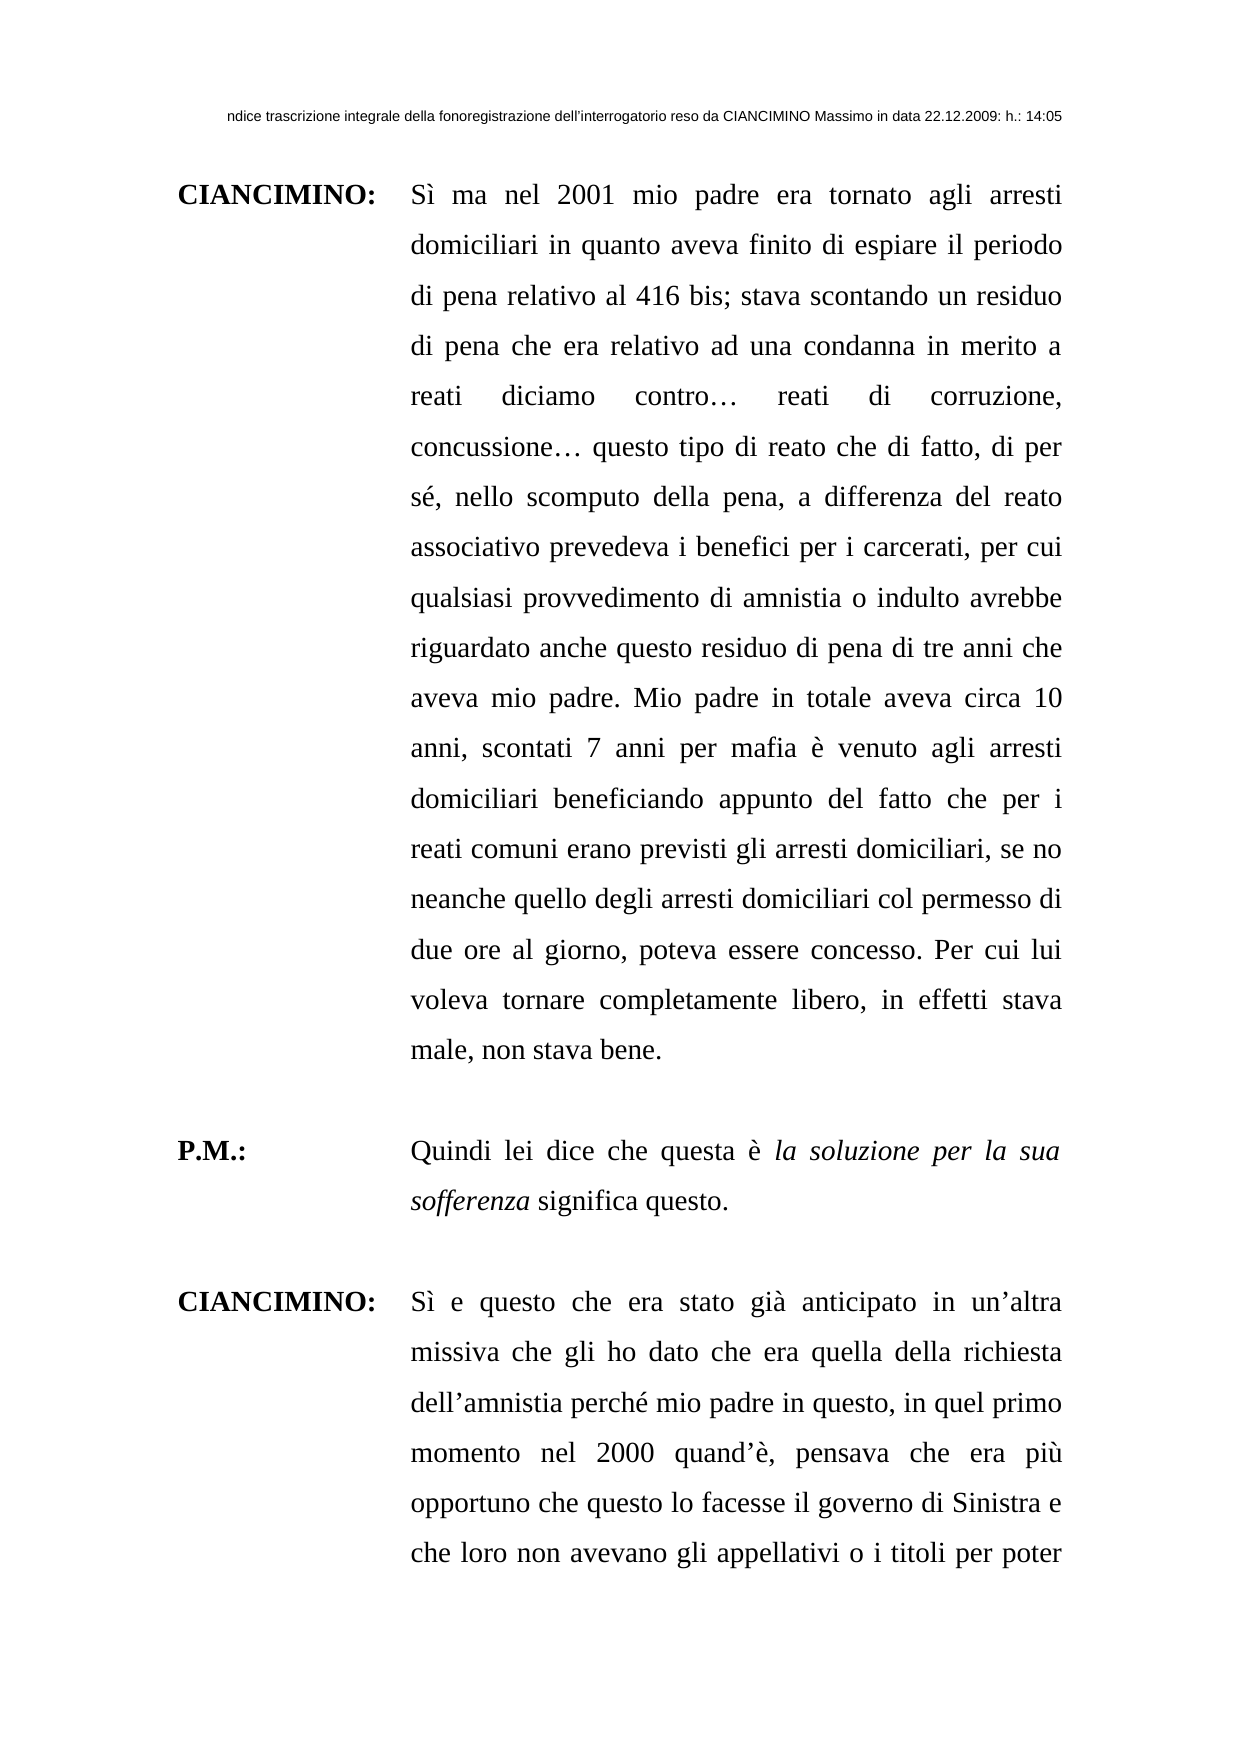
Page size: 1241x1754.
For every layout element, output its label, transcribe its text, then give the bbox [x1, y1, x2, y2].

text CIANCIMINO: Sì ma nel 2001 mio padre era tornato agli arresti domiciliari in quanto aveva finito di espiare il periodo di pena relativo al 416 bis; stava scontando un residuo di pena che era relativo ad una condanna in merito a reati diciamo contro… reati di corruzione, concussione… questo tipo di reato che di fatto, di per sé, nello scomputo della pena, a differenza del reato associativo prevedeva i benefici per i carcerati, per cui qualsiasi provvedimento di amnistia o indulto avrebbe riguardato anche questo residuo di pena di tre anni che aveva mio padre. Mio padre in totale aveva circa 10 anni, scontati 7 anni per mafia è venuto agli arresti domiciliari beneficiando appunto del fatto che per i reati comuni erano previsti gli arresti domiciliari, se no neanche quello degli arresti domiciliari col permesso di due ore al giorno, poteva essere concesso. Per cui lui voleva tornare completamente libero, in effetti stava male, non stava bene. [177, 177, 1063, 1066]
text CIANCIMINO: Sì e questo che era stato già anticipato in un’altra missiva che gli ho dato che era quella della richiesta dell’amnistia perché mio padre in questo, in quel primo momento nel 2000 quand’è, pensava che era più opportuno che questo lo facesse il governo di Sinistra e che loro non avevano gli appellativi o i titoli per poter [177, 1284, 1063, 1569]
text P.M.: Quindi lei dice che questa è la soluzione per la sua sofferenza significa questo. [177, 1133, 1063, 1217]
